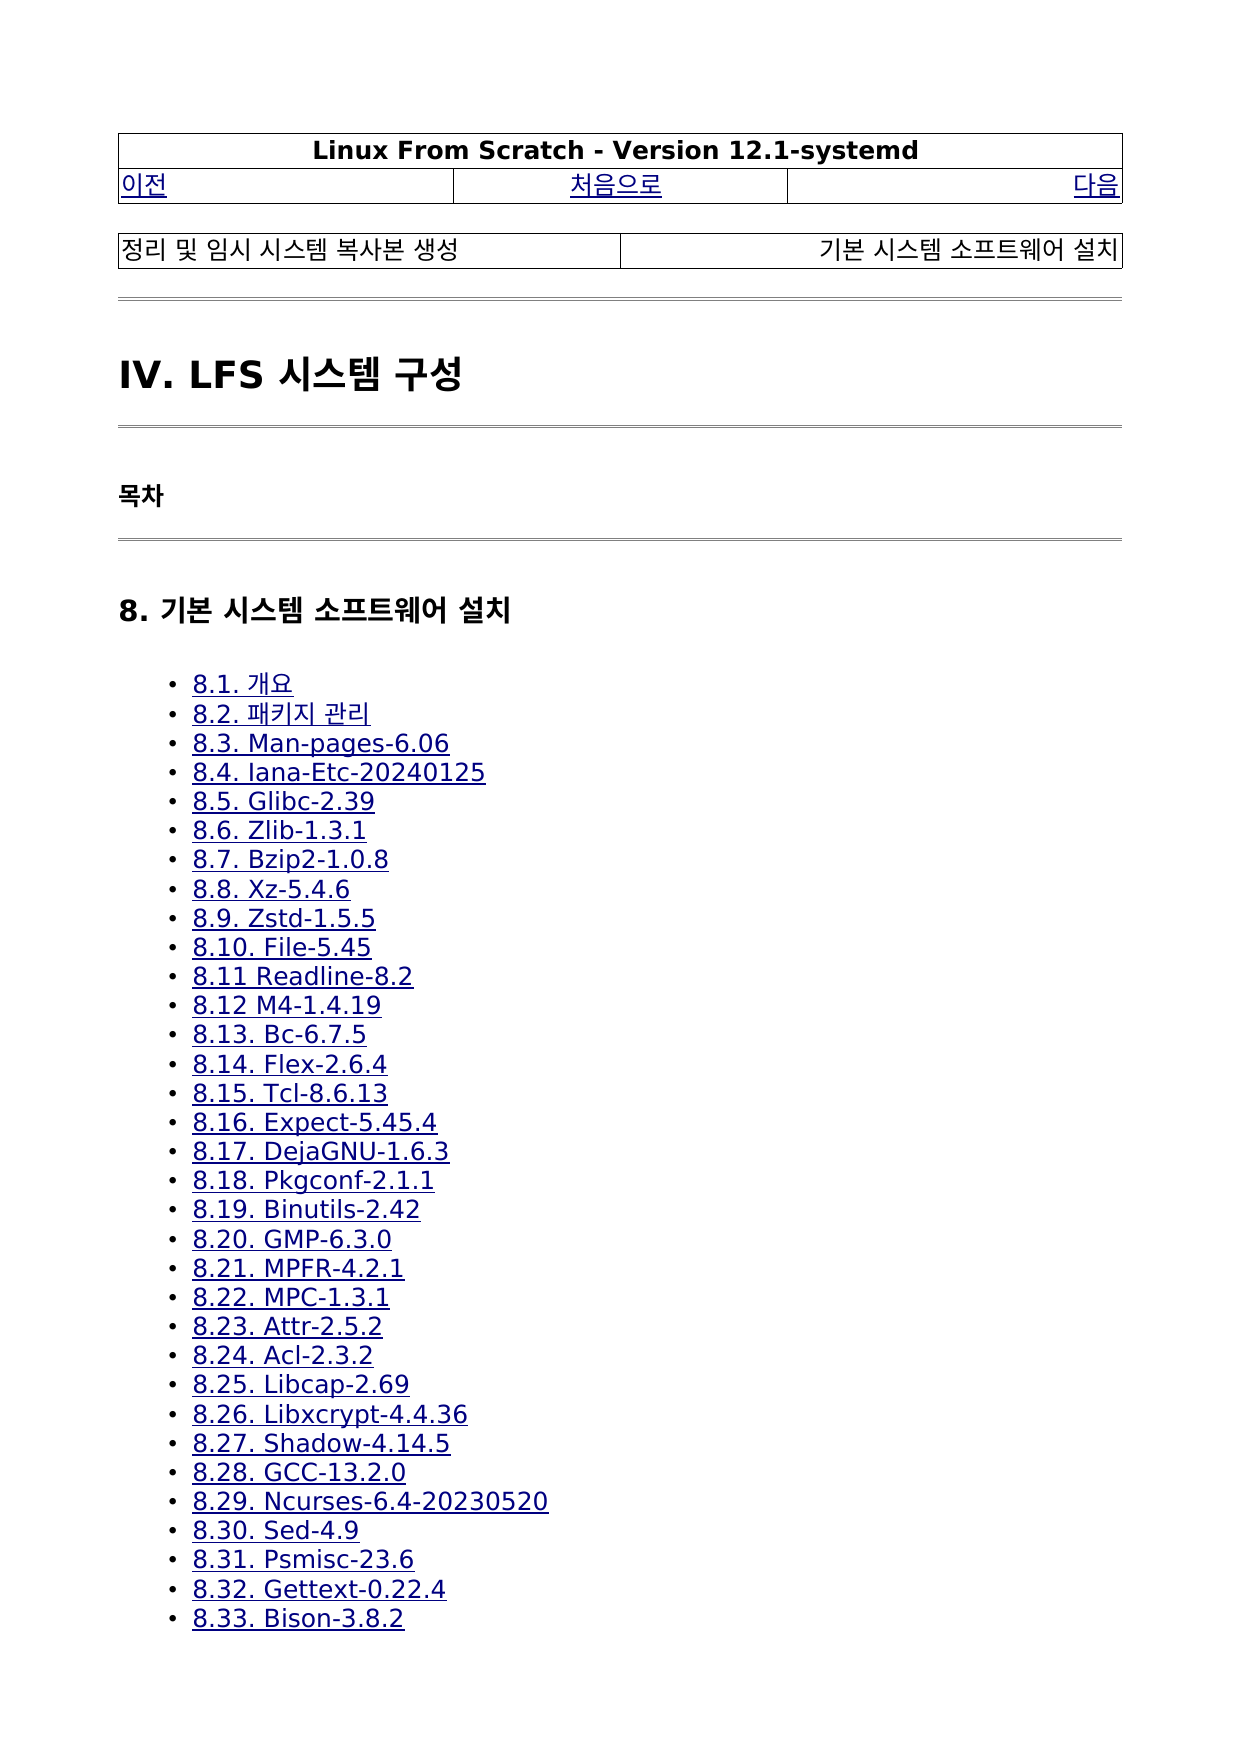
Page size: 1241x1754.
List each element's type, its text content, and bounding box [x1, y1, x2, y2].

list 8.4. Iana-Etc-20240125 [177, 758, 1122, 787]
list 8.5. Glibc-2.39 [177, 787, 1122, 816]
list 8.14. Flex-2.6.4 [177, 1050, 1122, 1079]
subtitle IV. LFS 시스템 구성 [118, 354, 1122, 398]
list 8.19. Binutils-2.42 [177, 1196, 1122, 1225]
list 8.20. GMP-6.3.0 [177, 1225, 1122, 1254]
list 8.1. 개요 [177, 671, 1122, 700]
list 8.3. Man-pages-6.06 [177, 729, 1122, 758]
list 8.12 M4-1.4.19 [177, 991, 1122, 1021]
list 8.31. Psmisc-23.6 [177, 1546, 1122, 1575]
list 8.13. Bc-6.7.5 [177, 1021, 1122, 1050]
table_cell 이전 [119, 169, 453, 203]
table_cell 처음으로 [454, 169, 787, 203]
list 8.21. MPFR-4.2.1 [177, 1254, 1122, 1283]
list 8.2. 패키지 관리 [177, 700, 1122, 729]
list 8.22. MPC-1.3.1 [177, 1283, 1122, 1312]
list 8.10. File-5.45 [177, 933, 1122, 962]
table_header Linux From Scratch - Version 12.1-systemd [119, 134, 1122, 168]
list 8.32. Gettext-0.22.4 [177, 1575, 1122, 1604]
list 8.16. Expect-5.45.4 [177, 1108, 1122, 1137]
list 8.8. Xz-5.4.6 [177, 875, 1122, 904]
list 8.6. Zlib-1.3.1 [177, 816, 1122, 846]
subtitle 8. 기본 시스템 소프트웨어 설치 [118, 595, 1122, 629]
list 8.7. Bzip2-1.0.8 [177, 846, 1122, 875]
list 8.26. Libxcrypt-4.4.36 [177, 1400, 1122, 1429]
list 8.11 Readline-8.2 [177, 962, 1122, 991]
table_cell 다음 [788, 169, 1122, 203]
subtitle 목차 [118, 482, 1122, 511]
list 8.30. Sed-4.9 [177, 1516, 1122, 1546]
list 8.17. DejaGNU-1.6.3 [177, 1137, 1122, 1166]
table_header 기본 시스템 소프트웨어 설치 [621, 234, 1122, 268]
list 8.15. Tcl-8.6.13 [177, 1079, 1122, 1108]
list 8.18. Pkgconf-2.1.1 [177, 1166, 1122, 1196]
table_header 정리 및 임시 시스템 복사본 생성 [119, 234, 620, 268]
list 8.25. Libcap-2.69 [177, 1371, 1122, 1400]
list 8.29. Ncurses-6.4-20230520 [177, 1487, 1122, 1516]
list 8.23. Attr-2.5.2 [177, 1312, 1122, 1341]
list 8.9. Zstd-1.5.5 [177, 904, 1122, 933]
list 8.28. GCC-13.2.0 [177, 1458, 1122, 1487]
list 8.24. Acl-2.3.2 [177, 1341, 1122, 1371]
list 8.33. Bison-3.8.2 [177, 1604, 1122, 1633]
list 8.27. Shadow-4.14.5 [177, 1429, 1122, 1458]
